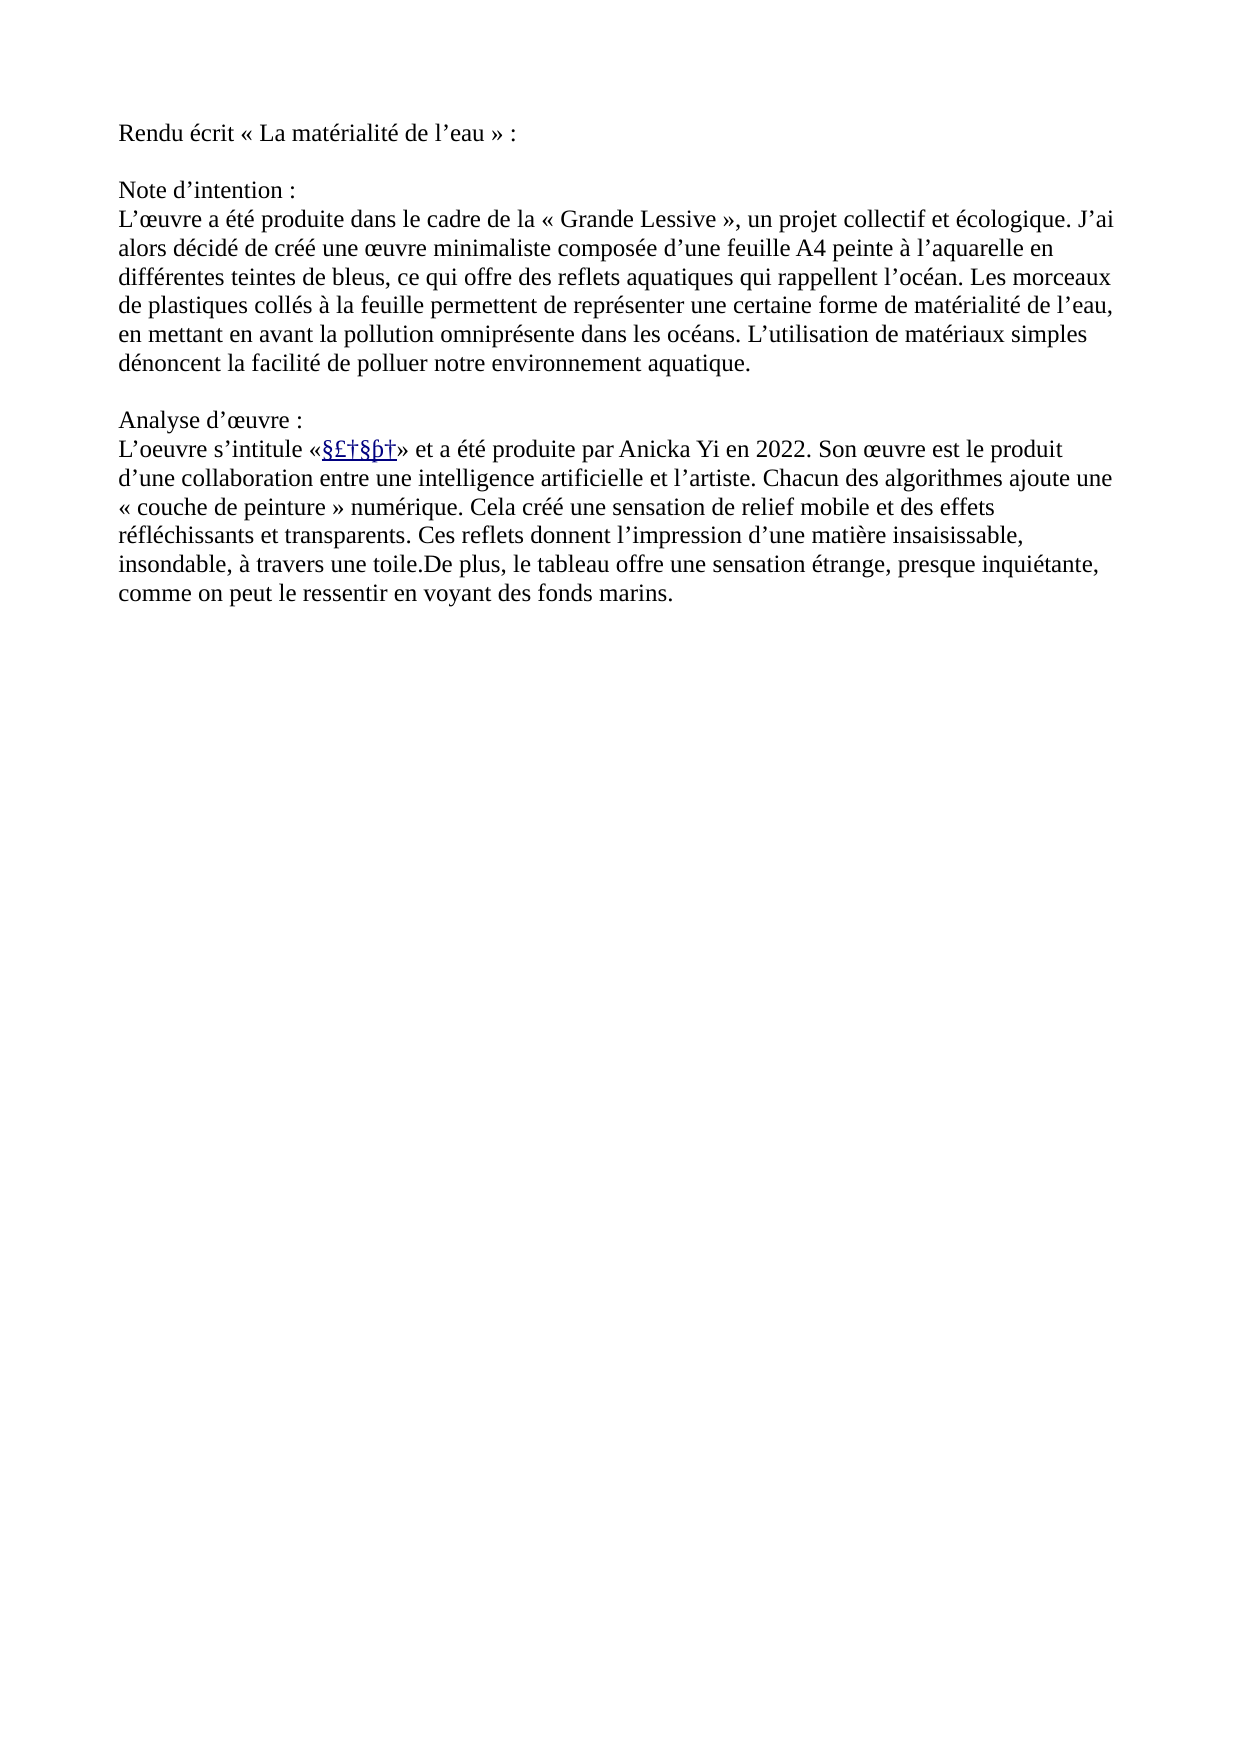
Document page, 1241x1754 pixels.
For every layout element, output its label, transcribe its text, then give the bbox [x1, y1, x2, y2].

text Analyse d’œuvre : [118, 406, 1122, 434]
text L’œuvre a été produite dans le cadre de la « Grande Lessive », un projet collectif et écologique. J’ai alors décidé de créé une œuvre minimaliste composée d’une feuille A4 peinte à l’aquarelle en différentes teintes de bleus, ce qui offre des reflets aquatiques qui rappellent l’océan. Les morceaux de plastiques collés à la feuille permettent de représenter une certaine forme de matérialité de l’eau, en mettant en avant la pollution omniprésente dans les océans. L’utilisation de matériaux simples dénoncent la facilité de polluer notre environnement aquatique. [118, 204, 1122, 377]
text Note d’intention : [118, 176, 1122, 204]
text Rendu écrit « La matérialité de l’eau » : [118, 118, 1122, 147]
text L’oeuvre s’intitule «§£†§ƥ†» et a été produite par Anicka Yi en 2022. Son œuvre est le produit d’une collaboration entre une intelligence artificielle et l’artiste. Chacun des algorithmes ajoute une « couche de peinture » numérique. Cela créé une sensation de relief mobile et des effets réfléchissants et transparents. Ces reflets donnent l’impression d’une matière insaisissable, insondable, à travers une toile.De plus, le tableau offre une sensation étrange, presque inquiétante, comme on peut le ressentir en voyant des fonds marins. [118, 434, 1122, 607]
